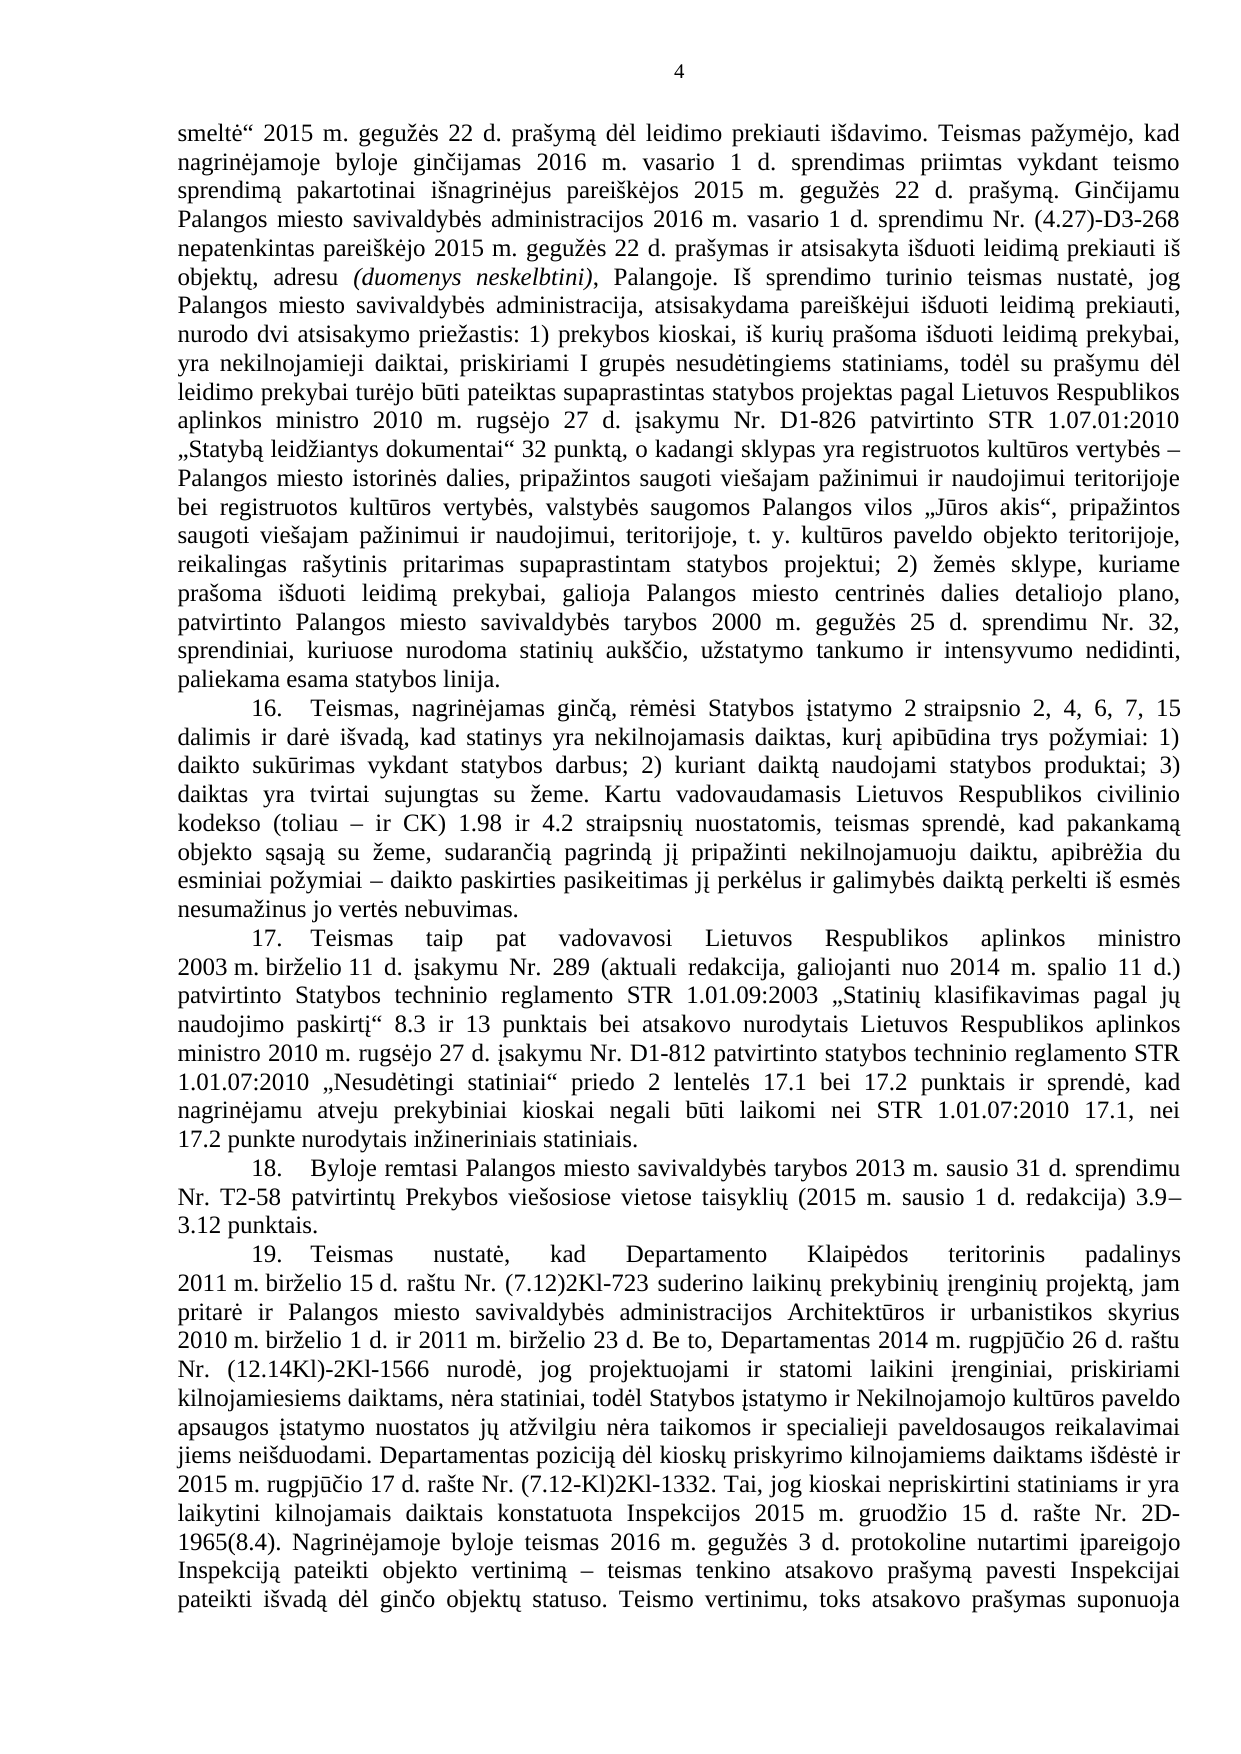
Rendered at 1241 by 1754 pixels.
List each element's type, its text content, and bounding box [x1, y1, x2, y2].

text smeltė“ 2015 m. gegužės 22 d. prašymą dėl leidimo prekiauti išdavimo. Teismas pažymėjo, kad nagrinėjamoje byloje ginčijamas 2016 m. vasario 1 d. sprendimas priimtas vykdant teismo sprendimą pakartotinai išnagrinėjus pareiškėjos 2015 m. gegužės 22 d. prašymą. Ginčijamu Palangos miesto savivaldybės administracijos 2016 m. vasario 1 d. sprendimu Nr. (4.27)-D3-268 nepatenkintas pareiškėjo 2015 m. gegužės 22 d. prašymas ir atsisakyta išduoti leidimą prekiauti iš objektų, adresu (duomenys neskelbtini), Palangoje. Iš sprendimo turinio teismas nustatė, jog Palangos miesto savivaldybės administracija, atsisakydama pareiškėjui išduoti leidimą prekiauti, nurodo dvi atsisakymo priežastis: 1) prekybos kioskai, iš kurių prašoma išduoti leidimą prekybai, yra nekilnojamieji daiktai, priskiriami I grupės nesudėtingiems statiniams, todėl su prašymu dėl leidimo prekybai turėjo būti pateiktas supaprastintas statybos projektas pagal Lietuvos Respublikos aplinkos ministro 2010 m. rugsėjo 27 d. įsakymu Nr. D1-826 patvirtinto STR 1.07.01:2010 „Statybą leidžiantys dokumentai“ 32 punktą, o kadangi sklypas yra registruotos kultūros vertybės – Palangos miesto istorinės dalies, pripažintos saugoti viešajam pažinimui ir naudojimui teritorijoje bei registruotos kultūros vertybės, valstybės saugomos Palangos vilos „Jūros akis“, pripažintos saugoti viešajam pažinimui ir naudojimui, teritorijoje, t. y. kultūros paveldo objekto teritorijoje, reikalingas rašytinis pritarimas supaprastintam statybos projektui; 2) žemės sklype, kuriame prašoma išduoti leidimą prekybai, galioja Palangos miesto centrinės dalies detaliojo plano, patvirtinto Palangos miesto savivaldybės tarybos 2000 m. gegužės 25 d. sprendimu Nr. 32, sprendiniai, kuriuose nurodoma statinių aukščio, užstatymo tankumo ir intensyvumo nedidinti, paliekama esama statybos linija. [177, 118, 1181, 693]
text 18. Byloje remtasi Palangos miesto savivaldybės tarybos 2013 m. sausio 31 d. sprendimu Nr. T2-58 patvirtintų Prekybos viešosiose vietose taisyklių (2015 m. sausio 1 d. redakcija) 3.9–3.12 punktais. [177, 1153, 1181, 1239]
text 17. Teismas taip pat vadovavosi Lietuvos Respublikos aplinkos ministro 2003 m. birželio 11 d. įsakymu Nr. 289 (aktuali redakcija, galiojanti nuo 2014 m. spalio 11 d.) patvirtinto Statybos techninio reglamento STR 1.01.09:2003 „Statinių klasifikavimas pagal jų naudojimo paskirtį“ 8.3 ir 13 punktais bei atsakovo nurodytais Lietuvos Respublikos aplinkos ministro 2010 m. rugsėjo 27 d. įsakymu Nr. D1-812 patvirtinto statybos techninio reglamento STR 1.01.07:2010 „Nesudėtingi statiniai“ priedo 2 lentelės 17.1 bei 17.2 punktais ir sprendė, kad nagrinėjamu atveju prekybiniai kioskai negali būti laikomi nei STR 1.01.07:2010 17.1, nei 17.2 punkte nurodytais inžineriniais statiniais. [177, 923, 1181, 1153]
text 16. Teismas, nagrinėjamas ginčą, rėmėsi Statybos įstatymo 2 straipsnio 2, 4, 6, 7, 15 dalimis ir darė išvadą, kad statinys yra nekilnojamasis daiktas, kurį apibūdina trys požymiai: 1) daikto sukūrimas vykdant statybos darbus; 2) kuriant daiktą naudojami statybos produktai; 3) daiktas yra tvirtai sujungtas su žeme. Kartu vadovaudamasis Lietuvos Respublikos civilinio kodekso (toliau – ir CK) 1.98 ir 4.2 straipsnių nuostatomis, teismas sprendė, kad pakankamą objekto sąsają su žeme, sudarančią pagrindą jį pripažinti nekilnojamuoju daiktu, apibrėžia du esminiai požymiai – daikto paskirties pasikeitimas jį perkėlus ir galimybės daiktą perkelti iš esmės nesumažinus jo vertės nebuvimas. [177, 693, 1181, 923]
text 19. Teismas nustatė, kad Departamento Klaipėdos teritorinis padalinys 2011 m. birželio 15 d. raštu Nr. (7.12)2Kl-723 suderino laikinų prekybinių įrenginių projektą, jam pritarė ir Palangos miesto savivaldybės administracijos Architektūros ir urbanistikos skyrius 2010 m. birželio 1 d. ir 2011 m. birželio 23 d. Be to, Departamentas 2014 m. rugpjūčio 26 d. raštu Nr. (12.14Kl)-2Kl-1566 nurodė, jog projektuojami ir statomi laikini įrenginiai, priskiriami kilnojamiesiems daiktams, nėra statiniai, todėl Statybos įstatymo ir Nekilnojamojo kultūros paveldo apsaugos įstatymo nuostatos jų atžvilgiu nėra taikomos ir specialieji paveldosaugos reikalavimai jiems neišduodami. Departamentas poziciją dėl kioskų priskyrimo kilnojamiems daiktams išdėstė ir 2015 m. rugpjūčio 17 d. rašte Nr. (7.12-Kl)2Kl-1332. Tai, jog kioskai nepriskirtini statiniams ir yra laikytini kilnojamais daiktais konstatuota Inspekcijos 2015 m. gruodžio 15 d. rašte Nr. 2D-1965(8.4). Nagrinėjamoje byloje teismas 2016 m. gegužės 3 d. protokoline nutartimi įpareigojo Inspekciją pateikti objekto vertinimą – teismas tenkino atsakovo prašymą pavesti Inspekcijai pateikti išvadą dėl ginčo objektų statuso. Teismo vertinimu, toks atsakovo prašymas suponuoja [177, 1239, 1181, 1613]
